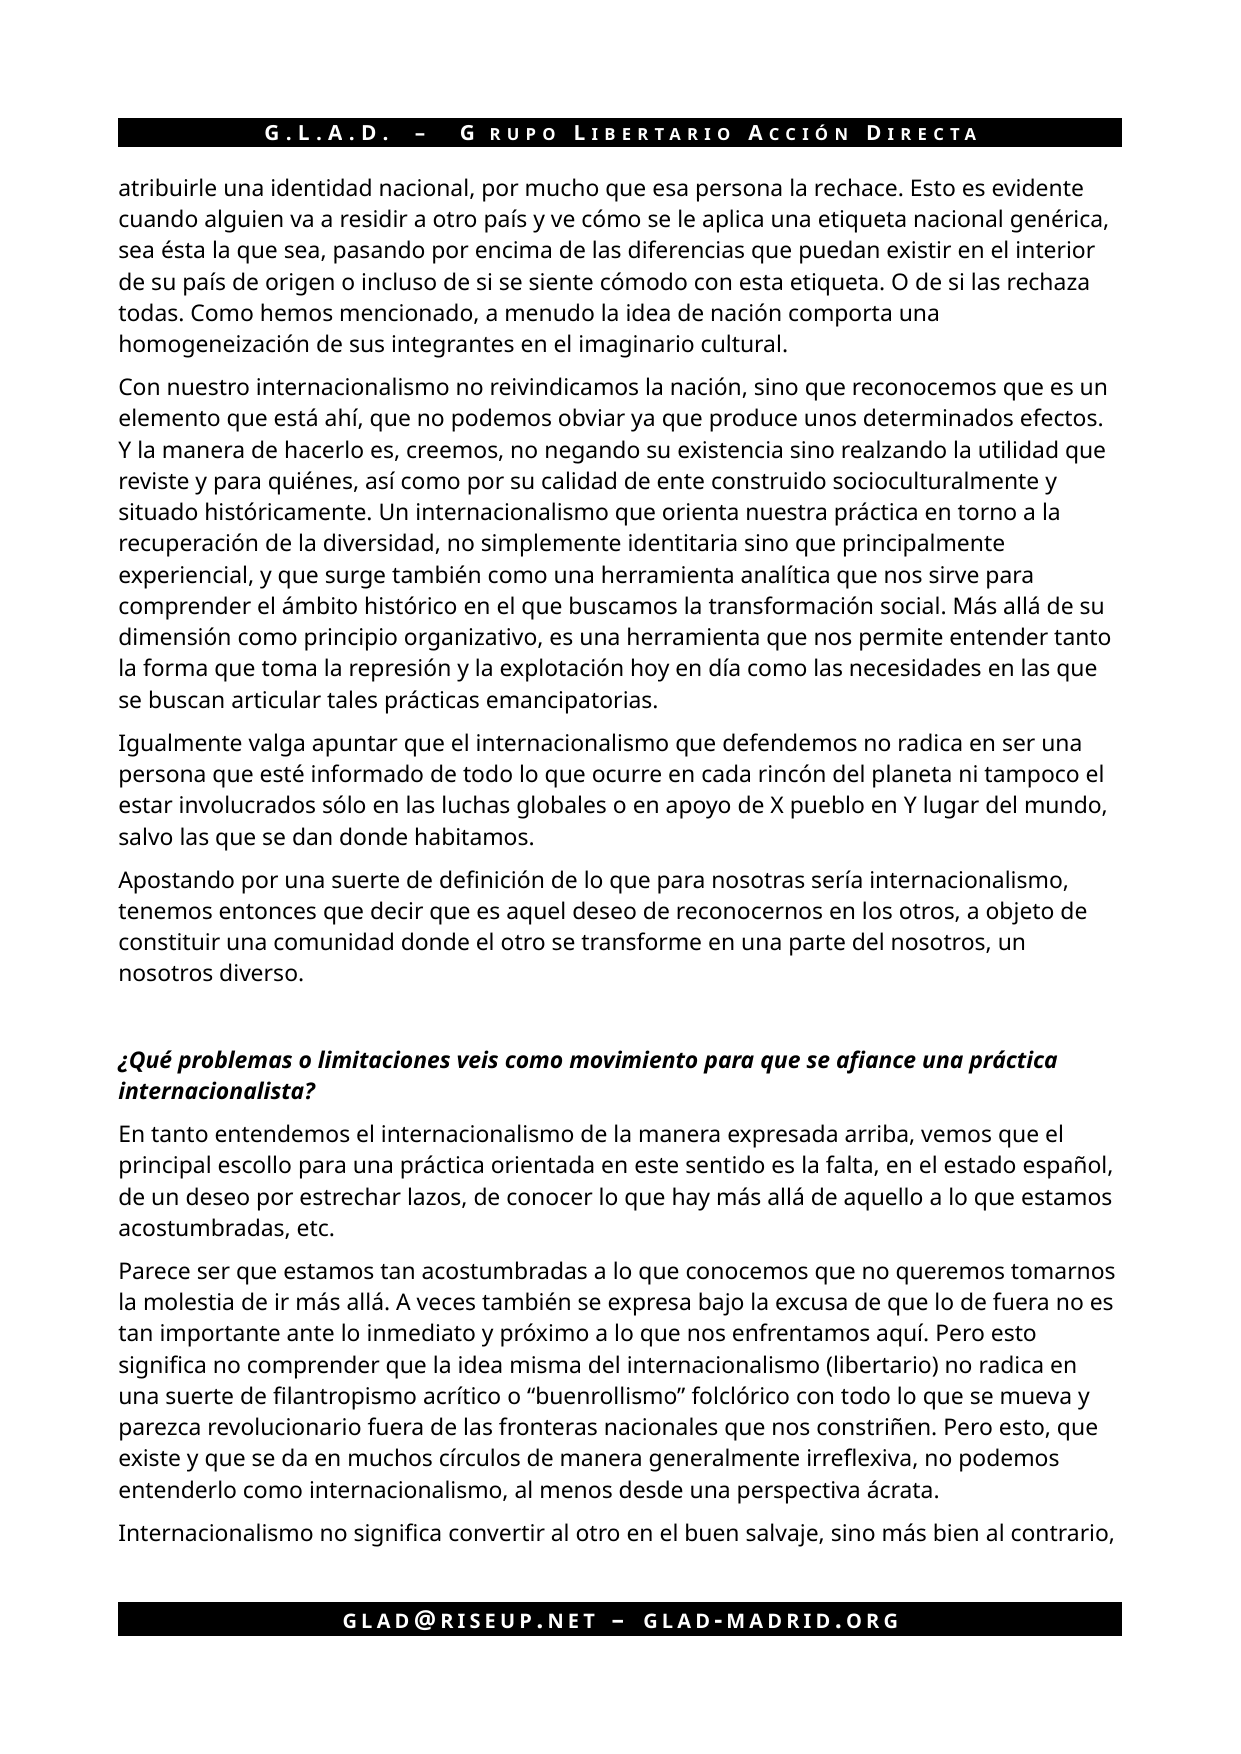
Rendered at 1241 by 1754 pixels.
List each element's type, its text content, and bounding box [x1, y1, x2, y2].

text Internacionalismo no significa convertir al otro en el buen salvaje, sino más bien al contrario, [118, 1517, 1122, 1548]
text Con nuestro internacionalismo no reivindicamos la nación, sino que reconocemos que es un elemento que está ahí, que no podemos obviar ya que produce unos determinados efectos. Y la manera de hacerlo es, creemos, no negando su existencia sino realzando la utilidad que reviste y para quiénes, así como por su calidad de ente construido socioculturalmente y situado históricamente. Un internacionalismo que orienta nuestra práctica en torno a la recuperación de la diversidad, no simplemente identitaria sino que principalmente experiencial, y que surge también como una herramienta analítica que nos sirve para comprender el ámbito histórico en el que buscamos la transformación social. Más allá de su dimensión como principio organizativo, es una herramienta que nos permite entender tanto la forma que toma la represión y la explotación hoy en día como las necesidades en las que se buscan articular tales prácticas emancipatorias. [118, 371, 1122, 715]
text Parece ser que estamos tan acostumbradas a lo que conocemos que no queremos tomarnos la molestia de ir más allá. A veces también se expresa bajo la excusa de que lo de fuera no es tan importante ante lo inmediato y próximo a lo que nos enfrentamos aquí. Pero esto significa no comprender que la idea misma del internacionalismo (libertario) no radica en una suerte de filantropismo acrítico o “buenrollismo” folclórico con todo lo que se mueva y parezca revolucionario fuera de las fronteras nacionales que nos constriñen. Pero esto, que existe y que se da en muchos círculos de manera generalmente irreflexiva, no podemos entenderlo como internacionalismo, al menos desde una perspectiva ácrata. [118, 1255, 1122, 1505]
text Igualmente valga apuntar que el internacionalismo que defendemos no radica en ser una persona que esté informado de todo lo que ocurre en cada rincón del planeta ni tampoco el estar involucrados sólo en las luchas globales o en apoyo de X pueblo en Y lugar del mundo, salvo las que se dan donde habitamos. [118, 727, 1122, 852]
text ¿Qué problemas o limitaciones veis como movimiento para que se afiance una práctica internacionalista? [118, 1044, 1122, 1106]
text Apostando por una suerte de definición de lo que para nosotras sería internacionalismo, tenemos entonces que decir que es aquel deseo de reconocernos en los otros, a objeto de constituir una comunidad donde el otro se transforme en una parte del nosotros, un nosotros diverso. [118, 864, 1122, 989]
text atribuirle una identidad nacional, por mucho que esa persona la rechace. Esto es evidente cuando alguien va a residir a otro país y ve cómo se le aplica una etiqueta nacional genérica, sea ésta la que sea, pasando por encima de las diferencias que puedan existir en el interior de su país de origen o incluso de si se siente cómodo con esta etiqueta. O de si las rechaza todas. Como hemos mencionado, a menudo la idea de nación comporta una homogeneización de sus integrantes en el imaginario cultural. [118, 172, 1122, 359]
text En tanto entendemos el internacionalismo de la manera expresada arriba, vemos que el principal escollo para una práctica orientada en este sentido es la falta, en el estado español, de un deseo por estrechar lazos, de conocer lo que hay más allá de aquello a lo que estamos acostumbradas, etc. [118, 1118, 1122, 1243]
